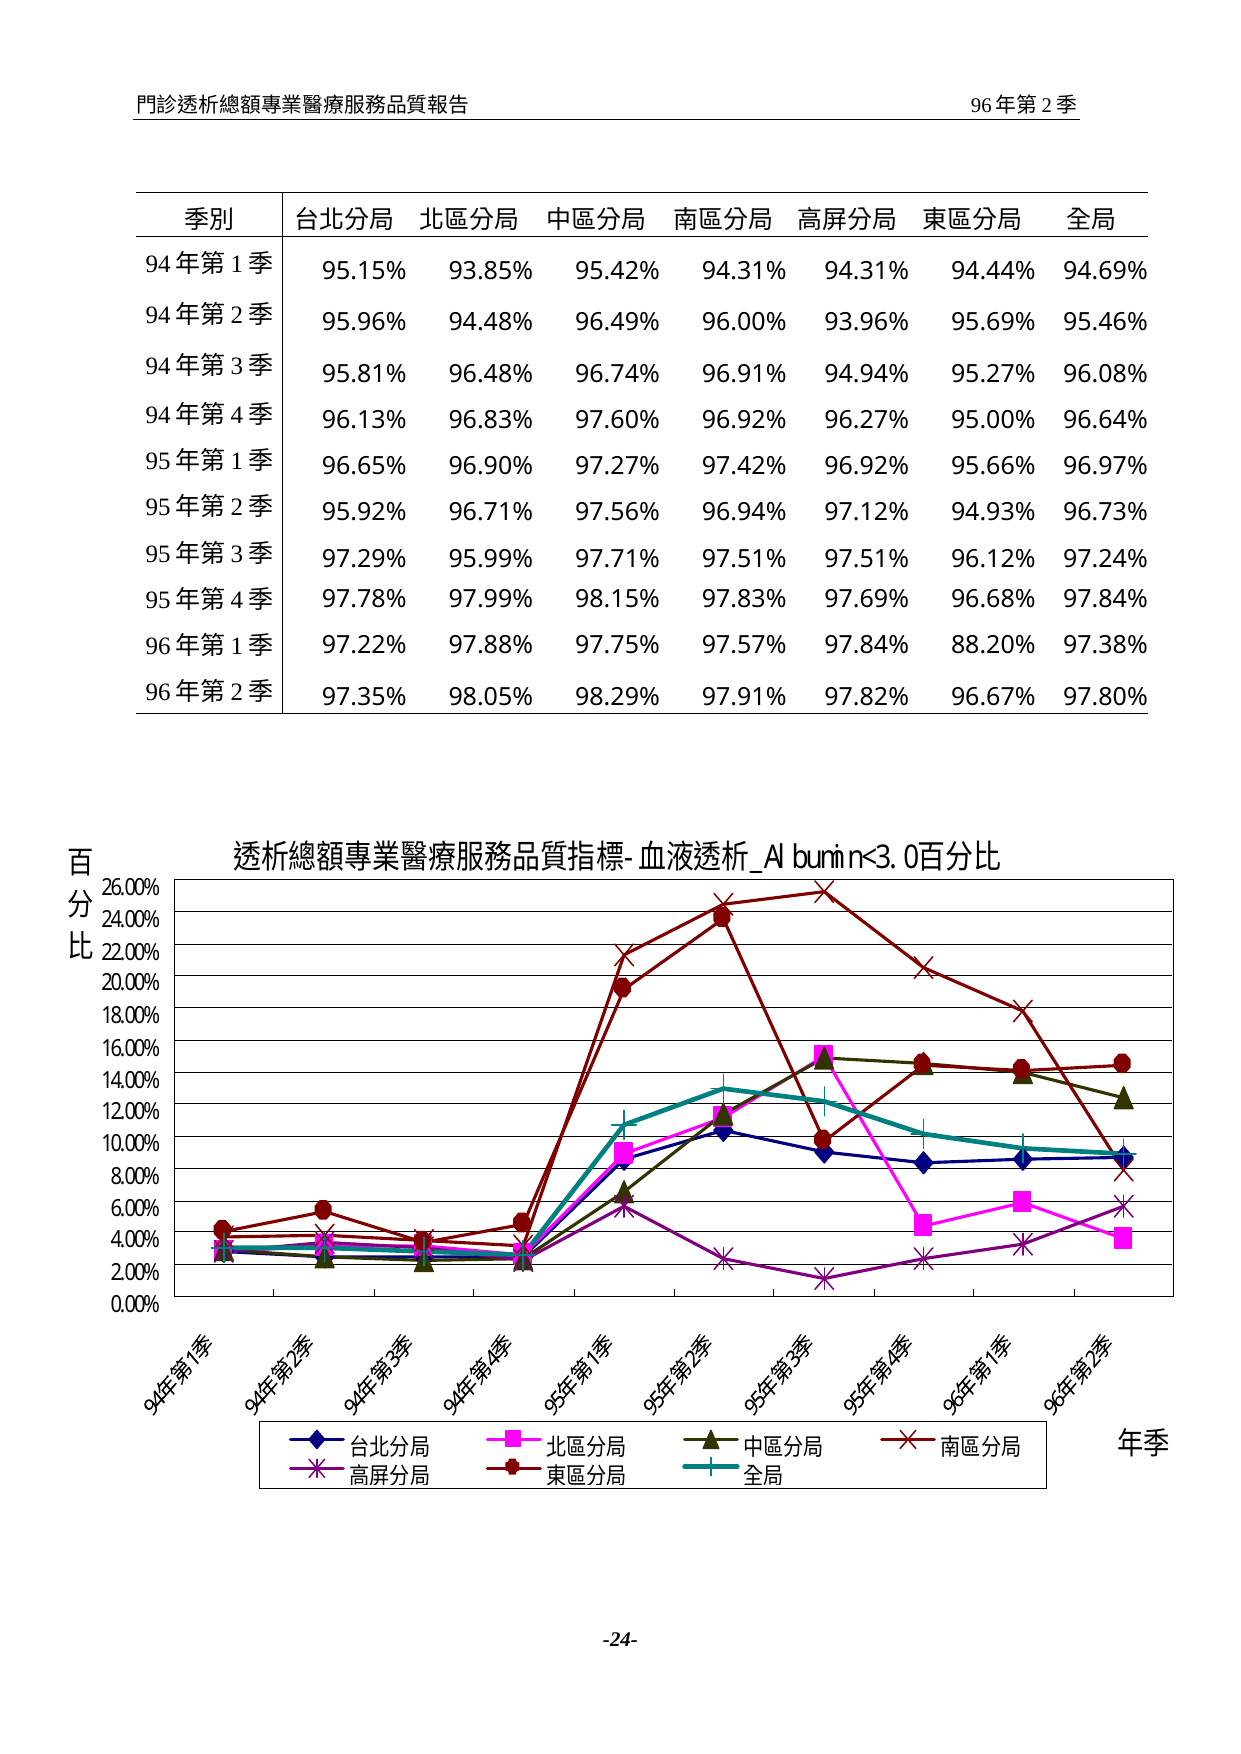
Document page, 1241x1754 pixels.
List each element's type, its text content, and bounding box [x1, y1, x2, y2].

table_cell 97.38% [1035, 621, 1147, 667]
table_cell 97.35% [283, 667, 406, 713]
table_header 東區分局 [909, 193, 1035, 236]
table_cell 93.96% [786, 287, 909, 338]
table_cell 97.80% [1035, 667, 1147, 713]
table_cell 94年第3季 [136, 338, 282, 389]
table_cell 97.29% [283, 528, 406, 574]
table_cell 97.99% [406, 574, 533, 621]
table_cell 95.46% [1035, 287, 1147, 338]
table_cell 97.24% [1035, 528, 1147, 574]
table_cell 94.31% [660, 237, 786, 287]
table_cell 97.51% [786, 528, 909, 574]
table_header 台北分局 [283, 193, 406, 236]
table_cell 97.75% [533, 621, 659, 667]
table_cell 96.91% [660, 338, 786, 389]
table_cell 97.78% [283, 574, 406, 621]
table_cell 95.81% [283, 338, 406, 389]
table_header 季別 [136, 193, 282, 236]
table_cell 96.83% [406, 389, 533, 436]
table_cell 94年第1季 [136, 237, 282, 287]
table_cell 95.66% [909, 436, 1035, 482]
table_cell 96.49% [533, 287, 659, 338]
table_cell 96.71% [406, 482, 533, 528]
table_cell 96年第2季 [136, 667, 282, 713]
table_cell 96.13% [283, 389, 406, 436]
table_cell 97.12% [786, 482, 909, 528]
table_cell 94.93% [909, 482, 1035, 528]
table_cell 95.27% [909, 338, 1035, 389]
table_cell 97.84% [786, 621, 909, 667]
table_cell 96.90% [406, 436, 533, 482]
table_cell 96.64% [1035, 389, 1147, 436]
table_cell 95.96% [283, 287, 406, 338]
table_cell 93.85% [406, 237, 533, 287]
table_header 北區分局 [406, 193, 533, 236]
table_cell 95.42% [533, 237, 659, 287]
table_cell 96.92% [786, 436, 909, 482]
table_cell 96.68% [909, 574, 1035, 621]
table_cell 96.92% [660, 389, 786, 436]
table_cell 98.15% [533, 574, 659, 621]
table_cell 96.67% [909, 667, 1035, 713]
table_cell 96.94% [660, 482, 786, 528]
table_cell 94.48% [406, 287, 533, 338]
table_cell 95年第2季 [136, 482, 282, 528]
table_cell 94.94% [786, 338, 909, 389]
table_cell 94.69% [1035, 237, 1147, 287]
table_cell 96年第1季 [136, 621, 282, 667]
table_cell 95年第4季 [136, 574, 282, 621]
table_cell 94年第4季 [136, 389, 282, 436]
table_cell 98.29% [533, 667, 659, 713]
table_cell 94.31% [786, 237, 909, 287]
table_cell 97.83% [660, 574, 786, 621]
table_cell 96.08% [1035, 338, 1147, 389]
table_cell 95年第1季 [136, 436, 282, 482]
table_cell 96.27% [786, 389, 909, 436]
table_cell 96.97% [1035, 436, 1147, 482]
table_cell 95.99% [406, 528, 533, 574]
table_cell 95.15% [283, 237, 406, 287]
table_header 中區分局 [533, 193, 659, 236]
table_cell 94.44% [909, 237, 1035, 287]
table_cell 97.71% [533, 528, 659, 574]
table_cell 97.82% [786, 667, 909, 713]
table_cell 97.42% [660, 436, 786, 482]
table_cell 95年第3季 [136, 528, 282, 574]
table_cell 97.51% [660, 528, 786, 574]
table_cell 96.12% [909, 528, 1035, 574]
table_cell 95.69% [909, 287, 1035, 338]
table_header 高屏分局 [786, 193, 909, 236]
table_header 南區分局 [660, 193, 786, 236]
table_cell 96.00% [660, 287, 786, 338]
table_cell 94年第2季 [136, 287, 282, 338]
table_cell 98.05% [406, 667, 533, 713]
table_cell 97.22% [283, 621, 406, 667]
table_cell 97.91% [660, 667, 786, 713]
table_cell 97.56% [533, 482, 659, 528]
table_cell 97.69% [786, 574, 909, 621]
table_cell 97.57% [660, 621, 786, 667]
table_cell 88.20% [909, 621, 1035, 667]
table_cell 97.84% [1035, 574, 1147, 621]
table_cell 97.27% [533, 436, 659, 482]
table_cell 96.74% [533, 338, 659, 389]
table_header 全局 [1035, 193, 1147, 236]
table_cell 97.88% [406, 621, 533, 667]
table_cell 96.48% [406, 338, 533, 389]
table_cell 95.92% [283, 482, 406, 528]
table_cell 95.00% [909, 389, 1035, 436]
table_cell 97.60% [533, 389, 659, 436]
table_cell 96.73% [1035, 482, 1147, 528]
table_cell 96.65% [283, 436, 406, 482]
